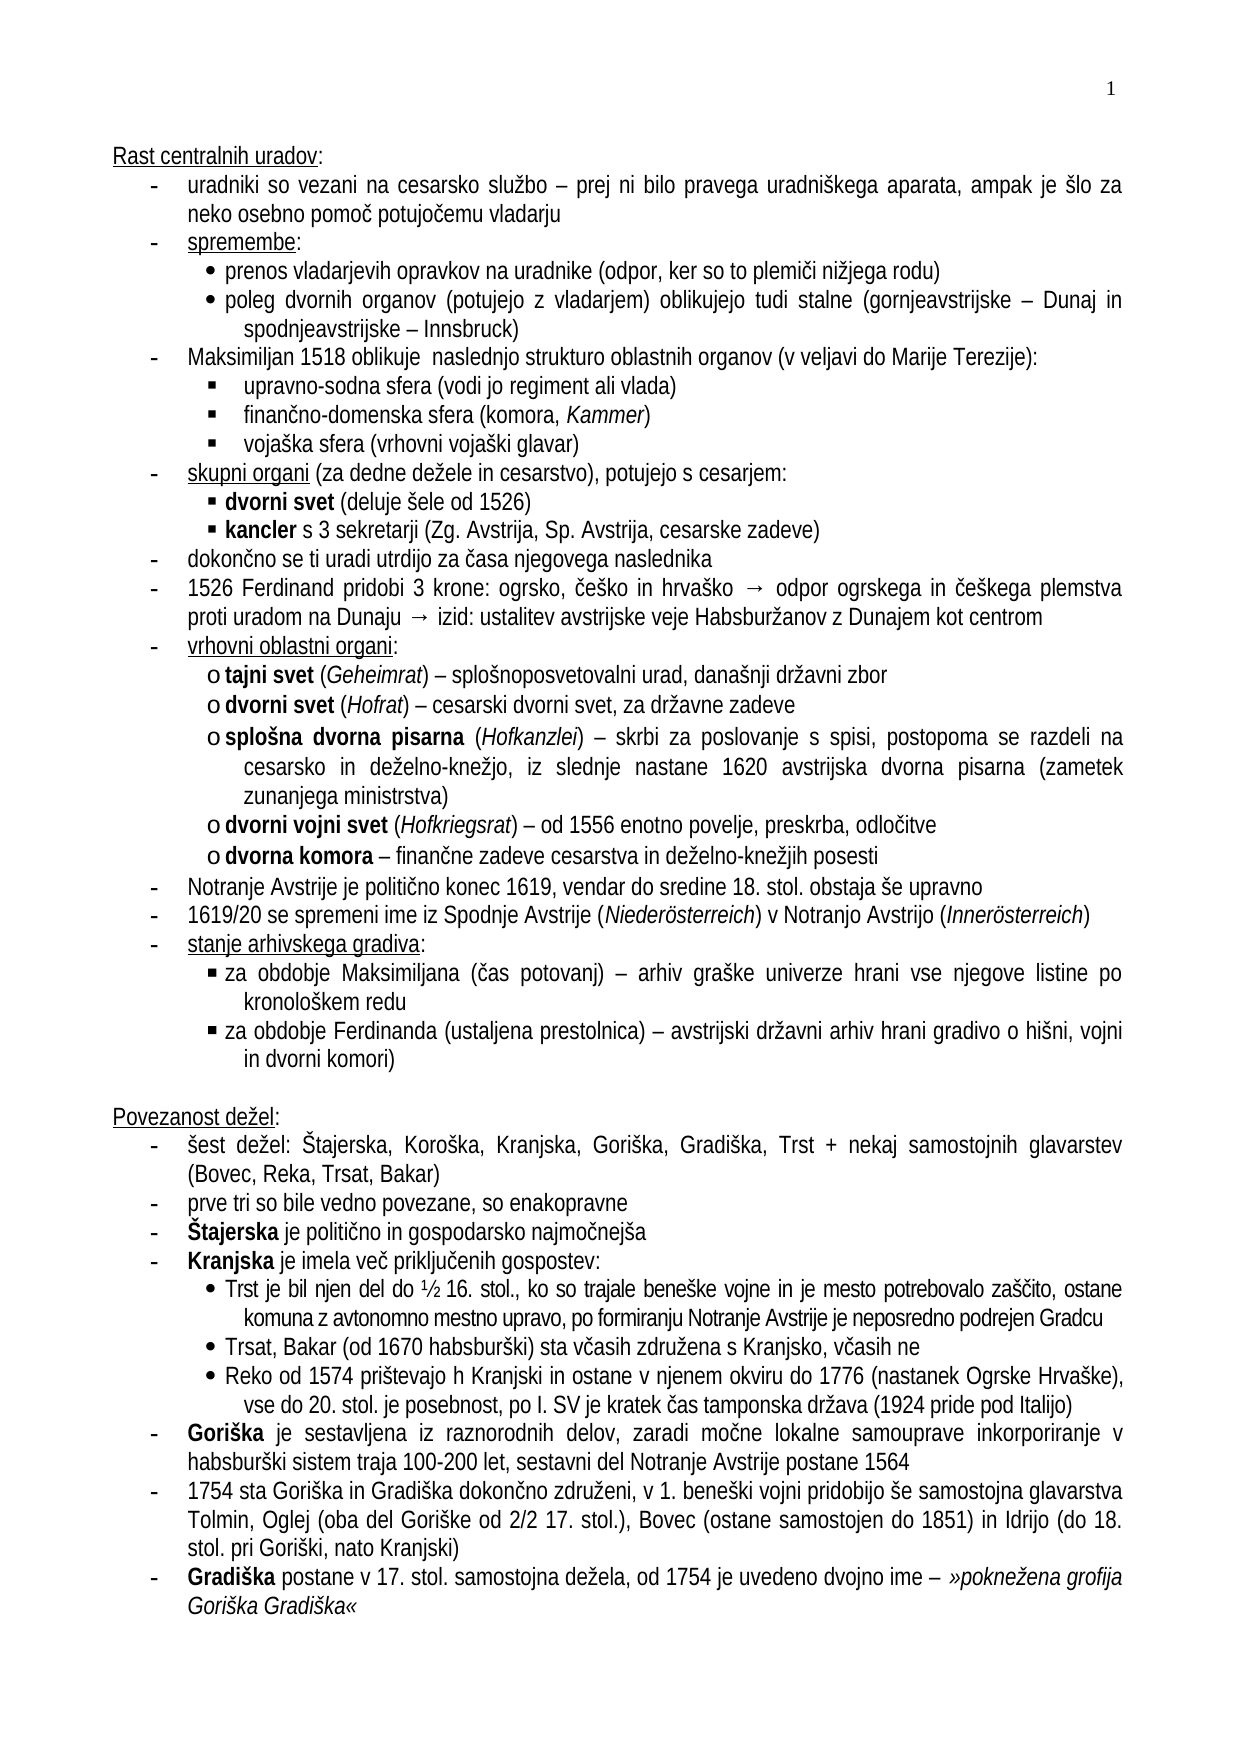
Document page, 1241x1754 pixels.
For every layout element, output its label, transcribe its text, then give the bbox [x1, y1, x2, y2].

list za obdobje Ferdinanda (ustaljena prestolnica) – avstrijski državni arhiv hrani gradivo o hišni, vojni in dvorni komori) [206, 1016, 1125, 1073]
list Trsat, Bakar (od 1670 habsburški) sta včasih združena s Kranjsko, včasih ne [206, 1332, 1125, 1361]
list poleg dvornih organov (potujejo z vladarjem) oblikujejo tudi stalne (gornjeavstrijske – Dunaj in spodnjeavstrijske – Innsbruck) [206, 285, 1125, 342]
list tajni svet (Geheimrat) – splošnoposvetovalni urad, današnji državni zbor [206, 659, 1125, 691]
list Kranjska je imela več priključenih gospostev: [150, 1246, 1125, 1274]
list za obdobje Maksimiljana (čas potovanj) – arhiv graške univerze hrani vse njegove listine po kronološkem redu [206, 958, 1125, 1016]
list dvorni vojni svet (Hofkriegsrat) – od 1556 enotno povelje, preskrba, odločitve [206, 810, 1125, 841]
list 1526 Ferdinand pridobi 3 krone: ogrsko, češko in hrvaško → odpor ogrskega in češkega plemstva proti uradom na Dunaju → izid: ustalitev avstrijske veje Habsburžanov z Dunajem kot centrom [150, 573, 1125, 631]
list Maksimiljan 1518 oblikuje naslednjo strukturo oblastnih organov (v veljavi do Marije Terezije): [150, 342, 1125, 371]
list 1619/20 se spremeni ime iz Spodnje Avstrije (Niederösterreich) v Notranjo Avstrijo (Innerösterreich) [150, 900, 1125, 929]
list 1754 sta Goriška in Gradiška dokončno združeni, v 1. beneški vojni pridobijo še samostojna glavarstva Tolmin, Oglej (oba del Goriške od 2/2 17. stol.), Bovec (ostane samostojen do 1851) in Idrijo (do 18. stol. pri Goriški, nato Kranjski) [150, 1476, 1125, 1562]
list dvorna komora – finančne zadeve cesarstva in deželno-knežjih posesti [206, 841, 1125, 872]
list dokončno se ti uradi utrdijo za časa njegovega naslednika [150, 544, 1125, 573]
list Gradiška postane v 17. stol. samostojna dežela, od 1754 je uvedeno dvojno ime – »poknežena grofija Goriška Gradiška« [150, 1562, 1125, 1619]
text Povezanost dežel: [112, 1102, 1125, 1130]
list prenos vladarjevih opravkov na uradnike (odpor, ker so to plemiči nižjega rodu) [206, 256, 1125, 285]
list kancler s 3 sekretarji (Zg. Avstrija, Sp. Avstrija, cesarske zadeve) [206, 516, 1125, 544]
list spremembe: [150, 227, 1125, 256]
list vrhovni oblastni organi: [150, 631, 1125, 659]
list Notranje Avstrije je politično konec 1619, vendar do sredine 18. stol. obstaja še upravno [150, 872, 1125, 900]
list upravno-sodna sfera (vodi jo regiment ali vlada) [206, 371, 1125, 400]
list dvorni svet (deluje šele od 1526) [206, 487, 1125, 516]
list Goriška je sestavljena iz raznorodnih delov, zaradi močne lokalne samouprave inkorporiranje v habsburški sistem traja 100-200 let, sestavni del Notranje Avstrije postane 1564 [150, 1418, 1125, 1476]
list vojaška sfera (vrhovni vojaški glavar) [206, 429, 1125, 458]
list uradniki so vezani na cesarsko službo – prej ni bilo pravega uradniškega aparata, ampak je šlo za neko osebno pomoč potujočemu vladarju [150, 170, 1125, 227]
list Reko od 1574 prištevajo h Kranjski in ostane v njenem okviru do 1776 (nastanek Ogrske Hrvaške), vse do 20. stol. je posebnost, po I. SV je kratek čas tamponska država (1924 pride pod Italijo) [206, 1361, 1125, 1418]
list finančno-domenska sfera (komora, Kammer) [206, 400, 1125, 429]
list prve tri so bile vedno povezane, so enakopravne [150, 1188, 1125, 1217]
list Štajerska je politično in gospodarsko najmočnejša [150, 1217, 1125, 1246]
list Trst je bil njen del do ½ 16. stol., ko so trajale beneške vojne in je mesto potrebovalo zaščito, ostane komuna z avtonomno mestno upravo, po formiranju Notranje Avstrije je neposredno podrejen Gradcu [206, 1274, 1125, 1332]
list dvorni svet (Hofrat) – cesarski dvorni svet, za državne zadeve [206, 691, 1125, 721]
list skupni organi (za dedne dežele in cesarstvo), potujejo s cesarjem: [150, 458, 1125, 487]
text Rast centralnih uradov: [112, 141, 1125, 170]
list stanje arhivskega gradiva: [150, 929, 1125, 958]
list splošna dvorna pisarna (Hofkanzlei) – skrbi za poslovanje s spisi, postopoma se razdeli na cesarsko in deželno-knežjo, iz slednje nastane 1620 avstrijska dvorna pisarna (zametek zunanjega ministrstva) [206, 721, 1125, 810]
list šest dežel: Štajerska, Koroška, Kranjska, Goriška, Gradiška, Trst + nekaj samostojnih glavarstev (Bovec, Reka, Trsat, Bakar) [150, 1130, 1125, 1188]
